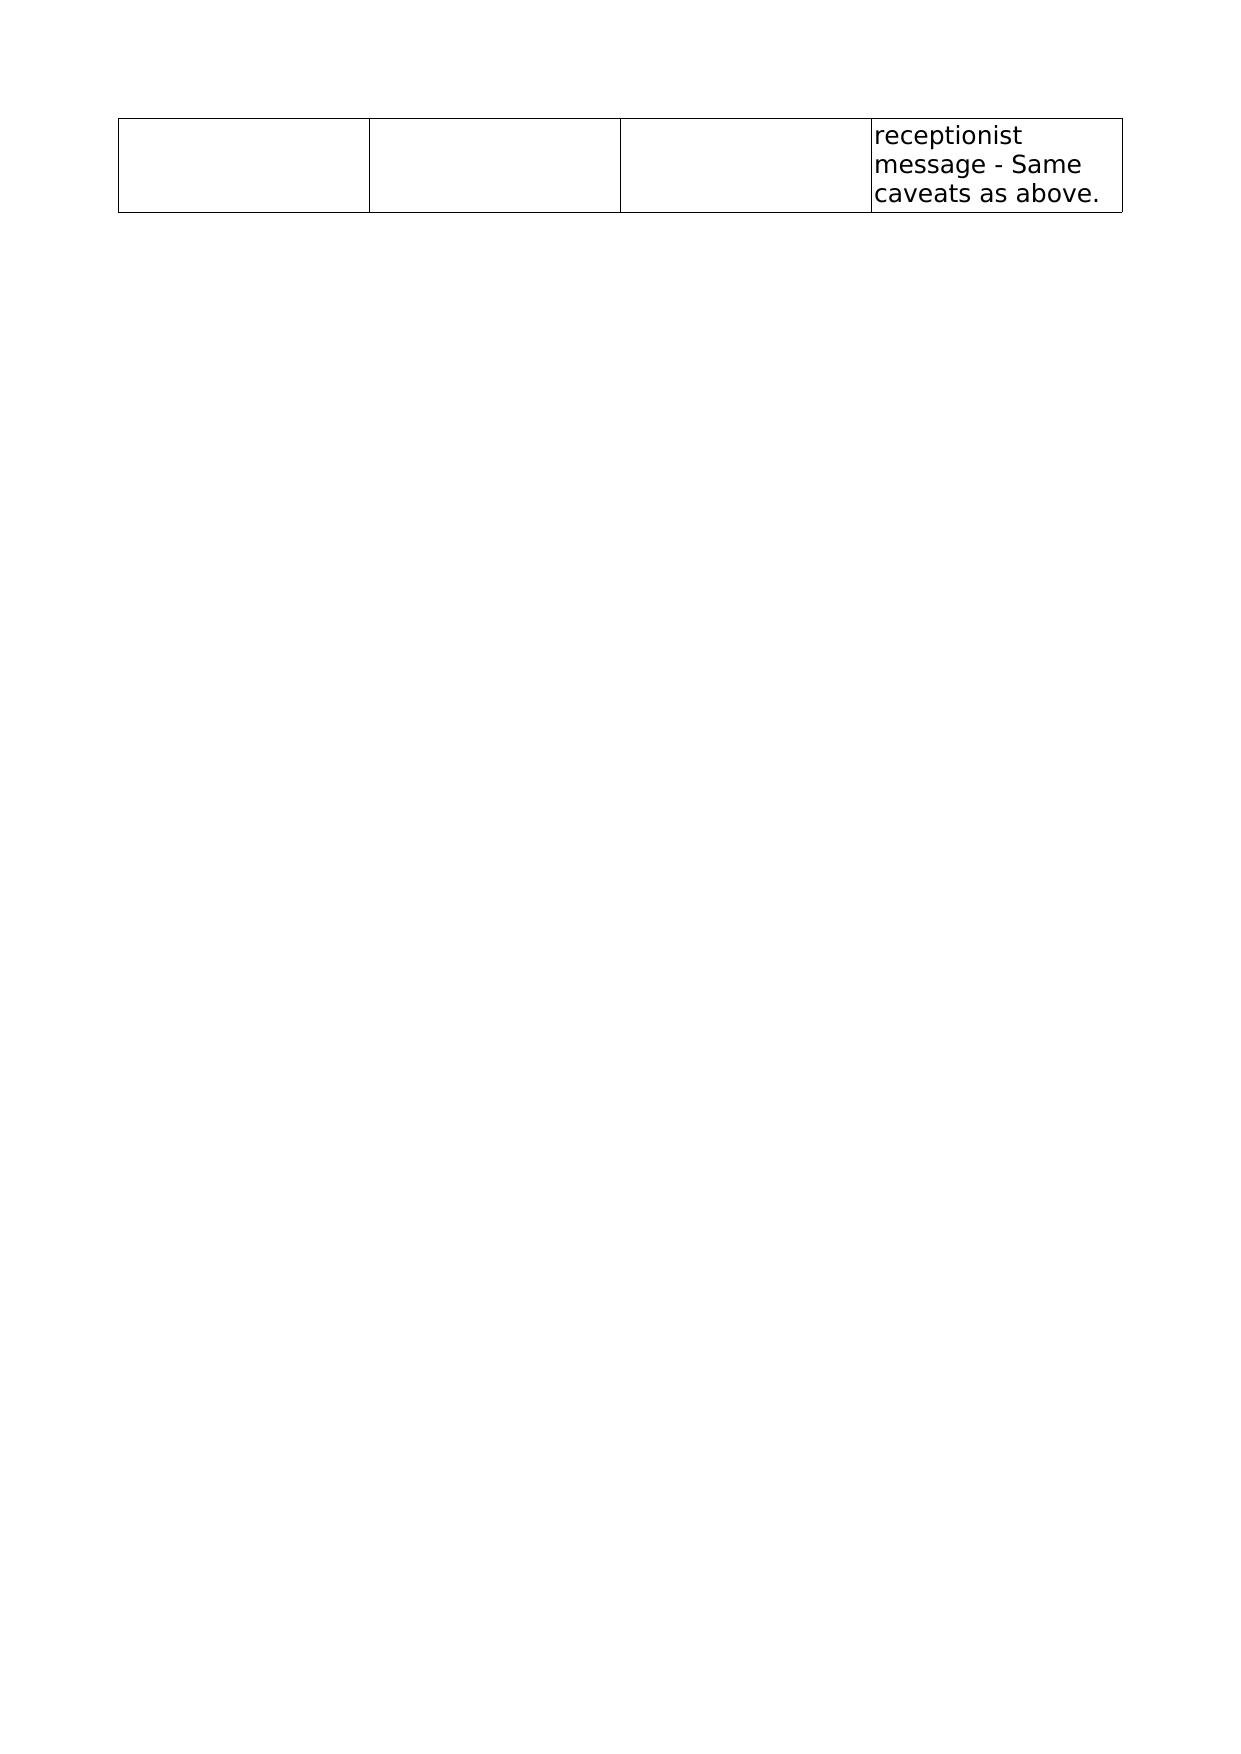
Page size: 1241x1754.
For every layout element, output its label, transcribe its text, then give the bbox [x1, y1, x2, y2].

table_cell [370, 119, 620, 212]
table_cell receptionist message - Same caveats as above. [872, 119, 1122, 212]
table_cell [119, 119, 369, 212]
table_cell [621, 119, 871, 212]
